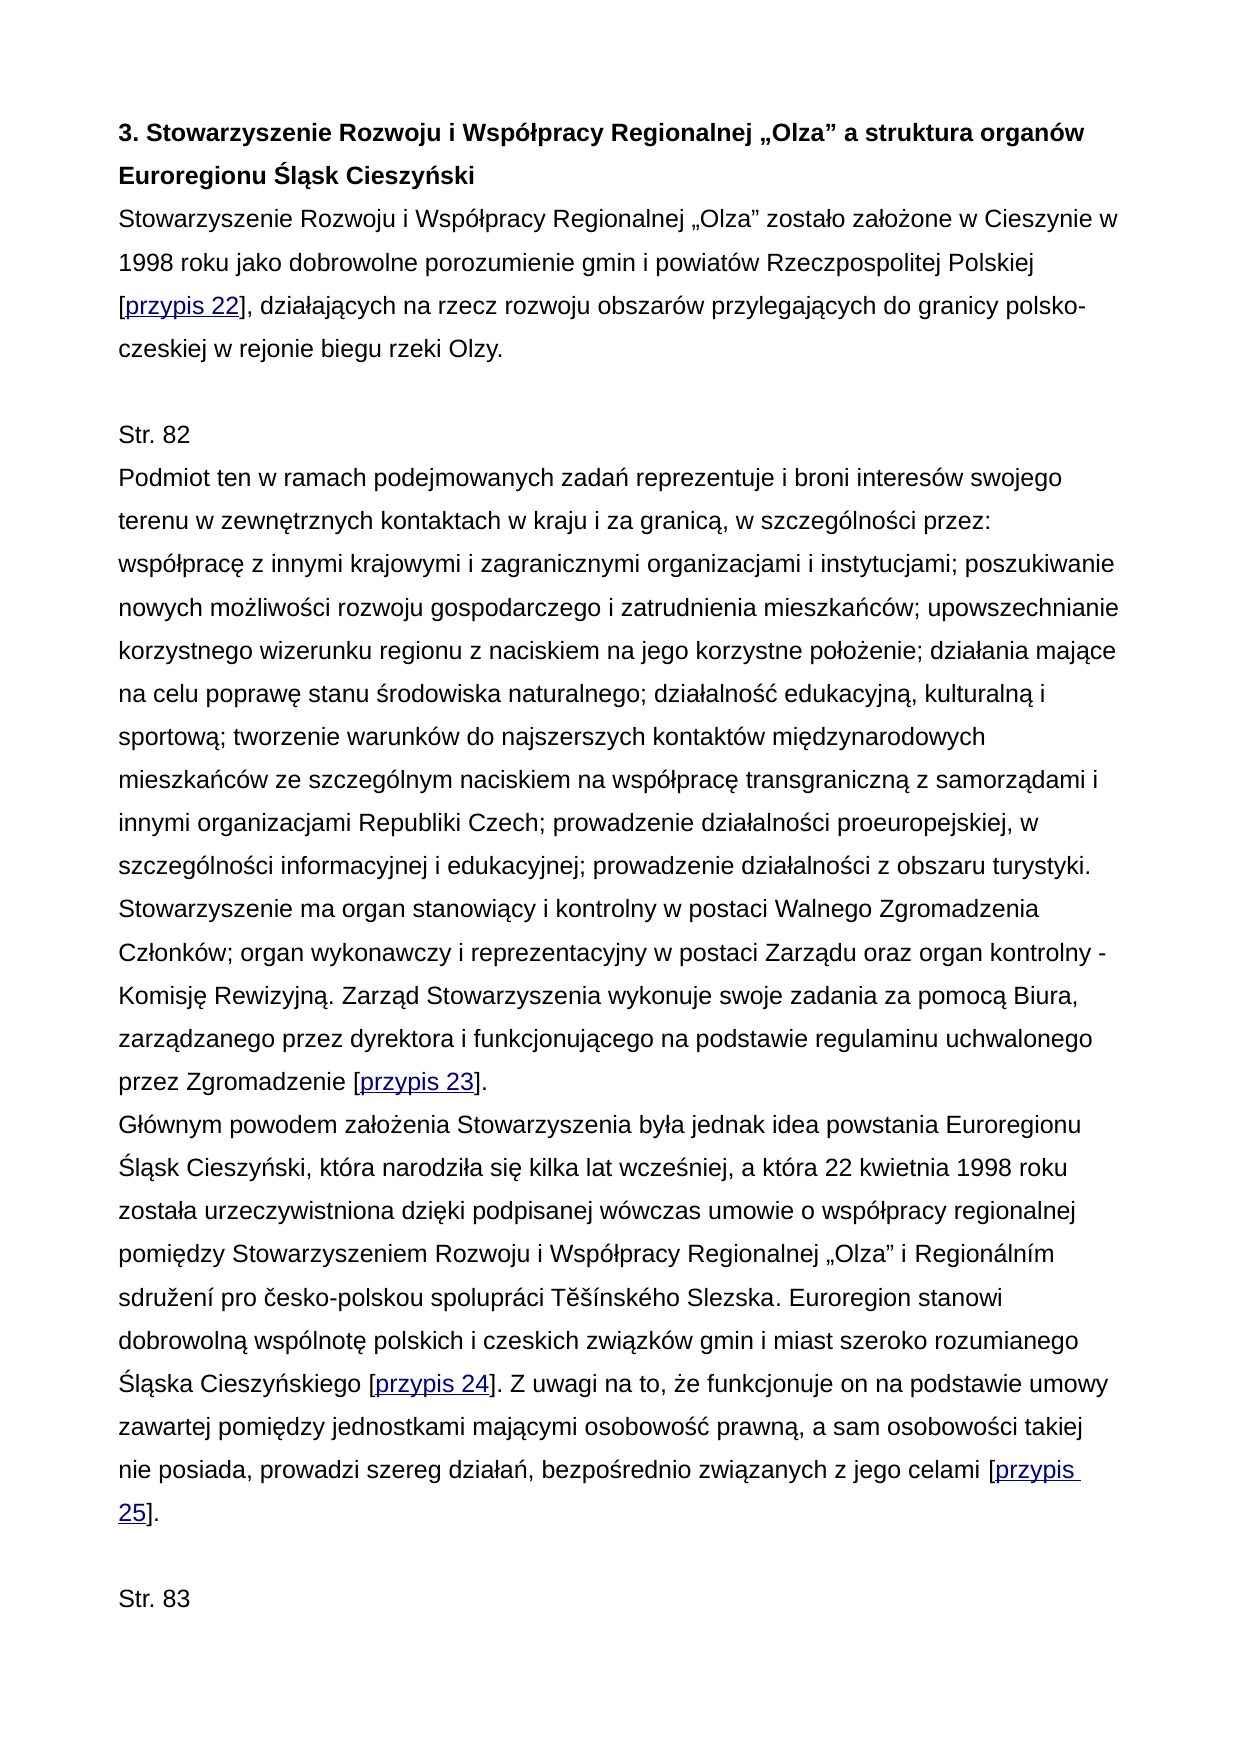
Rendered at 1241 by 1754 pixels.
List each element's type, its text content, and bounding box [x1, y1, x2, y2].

text Str. 82 [118, 420, 1122, 449]
text Stowarzyszenie Rozwoju i Współpracy Regionalnej „Olza” zostało założone w Cieszynie w 1998 roku jako dobrowolne porozumienie gmin i powiatów Rzeczpospolitej Polskiej [przypis 22], działających na rzecz rozwoju obszarów przylegających do granicy polsko-czeskiej w rejonie biegu rzeki Olzy. [118, 204, 1122, 362]
text Głównym powodem założenia Stowarzyszenia była jednak idea powstania Euroregionu Śląsk Cieszyński, która narodziła się kilka lat wcześniej, a która 22 kwietnia 1998 roku została urzeczywistniona dzięki podpisanej wówczas umowie o współpracy regionalnej pomiędzy Stowarzyszeniem Rozwoju i Współpracy Regionalnej „Olza” i Regionálním sdružení pro česko-polskou spolupráci Tĕšínského Slezska. Euroregion stanowi dobrowolną wspólnotę polskich i czeskich związków gmin i miast szeroko rozumianego Śląska Cieszyńskiego [przypis 24]. Z uwagi na to, że funkcjonuje on na podstawie umowy zawartej pomiędzy jednostkami mającymi osobowość prawną, a sam osobowości takiej nie posiada, prowadzi szereg działań, bezpośrednio związanych z jego celami [przypis 25]. [118, 1110, 1122, 1527]
text Str. 83 [118, 1584, 1122, 1613]
text Podmiot ten w ramach podejmowanych zadań reprezentuje i broni interesów swojego terenu w zewnętrznych kontaktach w kraju i za granicą, w szczególności przez: współpracę z innymi krajowymi i zagranicznymi organizacjami i instytucjami; poszukiwanie nowych możliwości rozwoju gospodarczego i zatrudnienia mieszkańców; upowszechnianie korzystnego wizerunku regionu z naciskiem na jego korzystne położenie; działania mające na celu poprawę stanu środowiska naturalnego; działalność edukacyjną, kulturalną i sportową; tworzenie warunków do najszerszych kontaktów międzynarodowych mieszkańców ze szczególnym naciskiem na współpracę transgraniczną z samorządami i innymi organizacjami Republiki Czech; prowadzenie działalności proeuropejskiej, w szczególności informacyjnej i edukacyjnej; prowadzenie działalności z obszaru turystyki. Stowarzyszenie ma organ stanowiący i kontrolny w postaci Walnego Zgromadzenia Członków; organ wykonawczy i reprezentacyjny w postaci Zarządu oraz organ kontrolny - Komisję Rewizyjną. Zarząd Stowarzyszenia wykonuje swoje zadania za pomocą Biura, zarządzanego przez dyrektora i funkcjonującego na podstawie regulaminu uchwalonego przez Zgromadzenie [przypis 23]. [118, 463, 1122, 1096]
subtitle 3. Stowarzyszenie Rozwoju i Współpracy Regionalnej „Olza” a struktura organów Euroregionu Śląsk Cieszyński [118, 118, 1122, 190]
